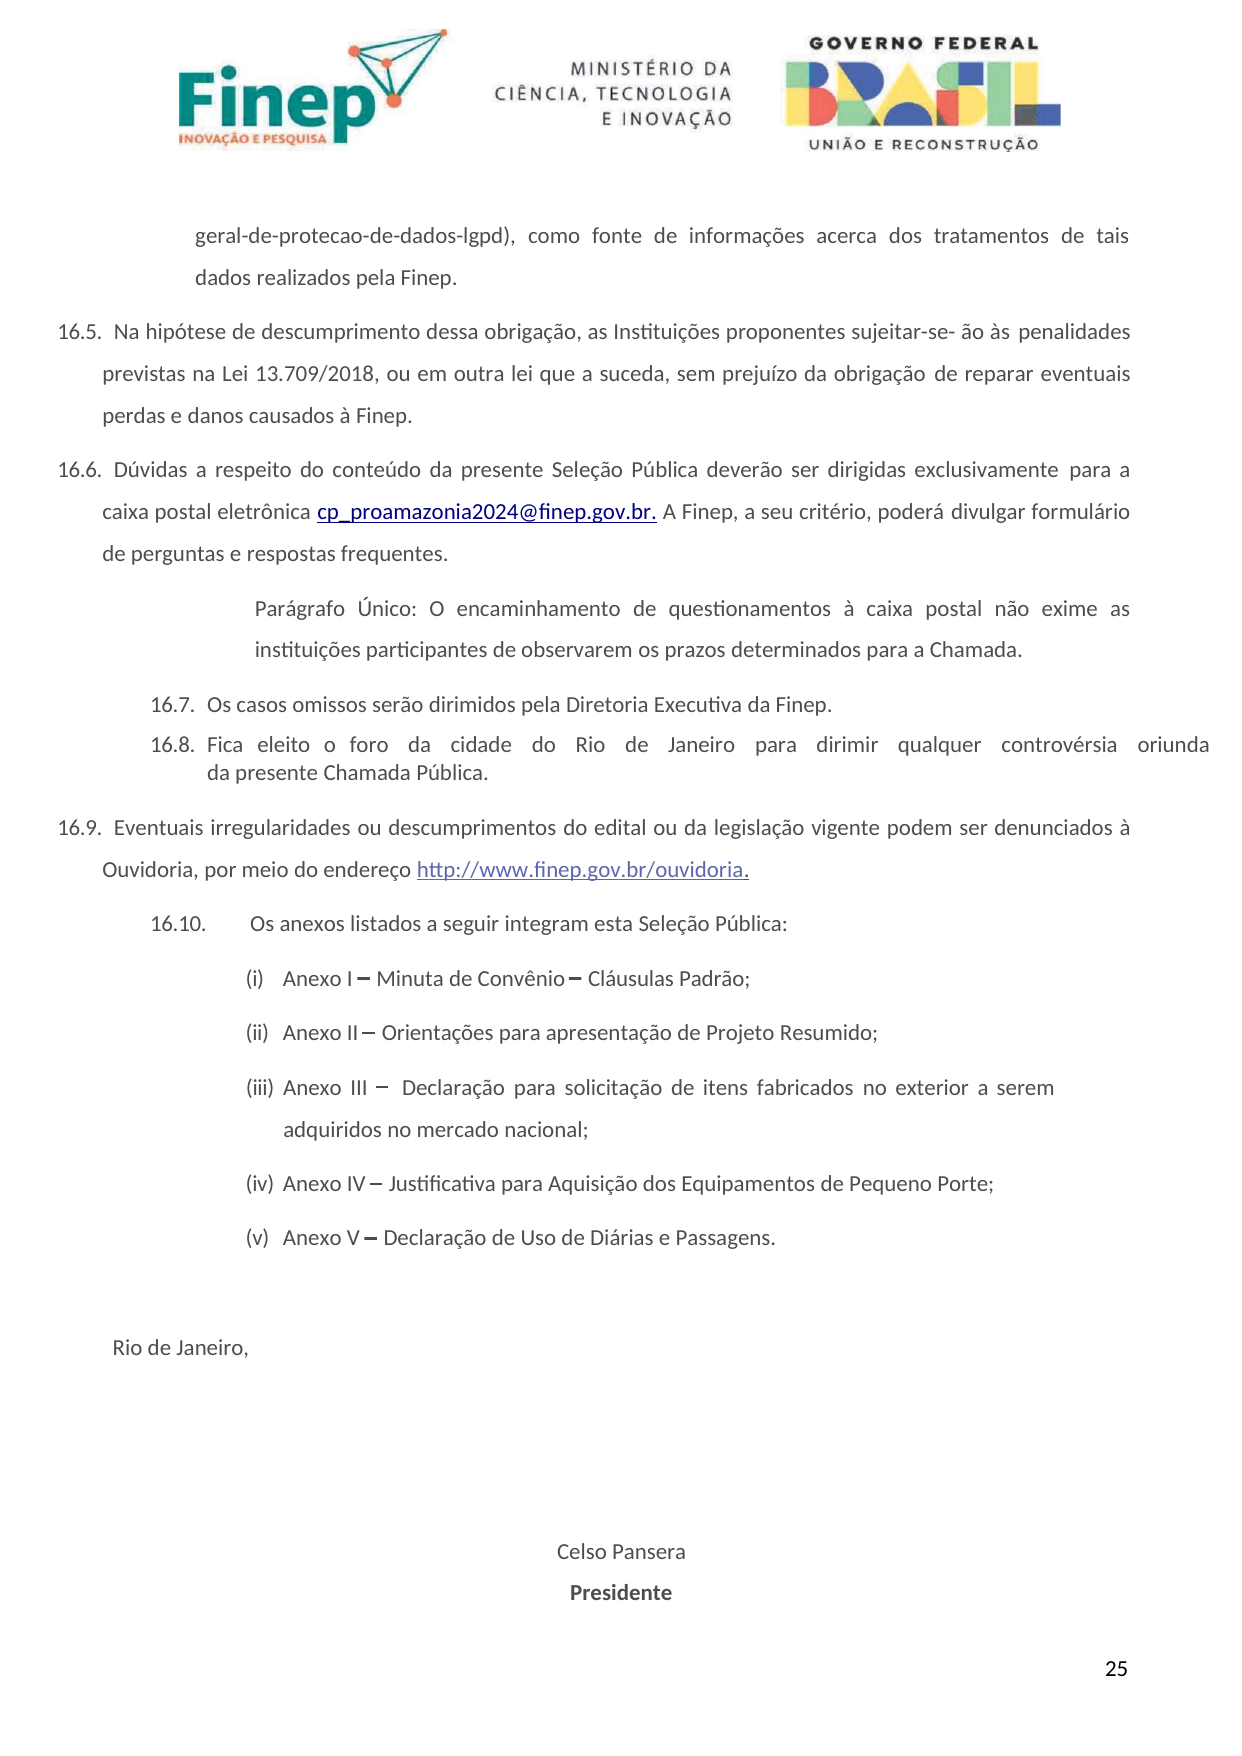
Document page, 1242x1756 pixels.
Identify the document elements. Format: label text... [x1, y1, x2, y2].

list Anexo III Declaração para solicitação de itens fabricados no exterior a serem adquiridos no mercado nacional; [246, 1073, 1055, 1143]
text Celso Pansera [102, 1537, 1141, 1565]
list Anexo I Minuta de Convênio Cláusulas Padrão; [245, 964, 1223, 992]
list Anexo IV Justificativa para Aquisição dos Equipamentos de Pequeno Porte; [245, 1169, 1223, 1197]
text Parágrafo Único: O encaminhamento de questionamentos à caixa postal não exime as instituições participantes de observarem os prazos determinados para a Chamada. [254, 594, 1130, 663]
list Os casos omissos serão dirimidos pela Diretoria Executiva da Finep. [150, 690, 1223, 718]
text geral-de-protecao-de-dados-lgpd), como fonte de informações acerca dos tratamentos de tais dados realizados pela Finep. [195, 221, 1129, 291]
list Dúvidas a respeito do conteúdo da presente Seleção Pública deverão ser dirigidas exclusivamente para a caixa postal eletrônica cp_proamazonia2024@finep.gov.br. A Finep, a seu critério, poderá divulgar formulário de perguntas e respostas frequentes. [57, 456, 1130, 567]
list Os anexos listados a seguir integram esta Seleção Pública: [150, 909, 1223, 937]
list Na hipótese de descumprimento dessa obrigação, as Instituições proponentes sujeitar-se- ão às penalidades previstas na Lei 13.709/2018, ou em outra lei que a suceda, sem prejuízo da obrigação de reparar eventuais perdas e danos causados à Finep. [57, 317, 1131, 429]
text Rio de Janeiro, [112, 1333, 1223, 1361]
list Eventuais irregularidades ou descumprimentos do edital ou da legislação vigente podem ser denunciados à Ouvidoria, por meio do endereço http://www.finep.gov.br/ouvidoria. [57, 813, 1130, 883]
subtitle Presidente [102, 1578, 1140, 1606]
list Anexo II Orientações para apresentação de Projeto Resumido; [245, 1018, 1223, 1046]
list Fica eleito o foro da cidade do Rio de Janeiro para dirimir qualquer controvérsia oriunda da presente Chamada Pública. [150, 730, 1212, 786]
list Anexo V Declaração de Uso de Diárias e Passagens. [245, 1223, 1223, 1252]
